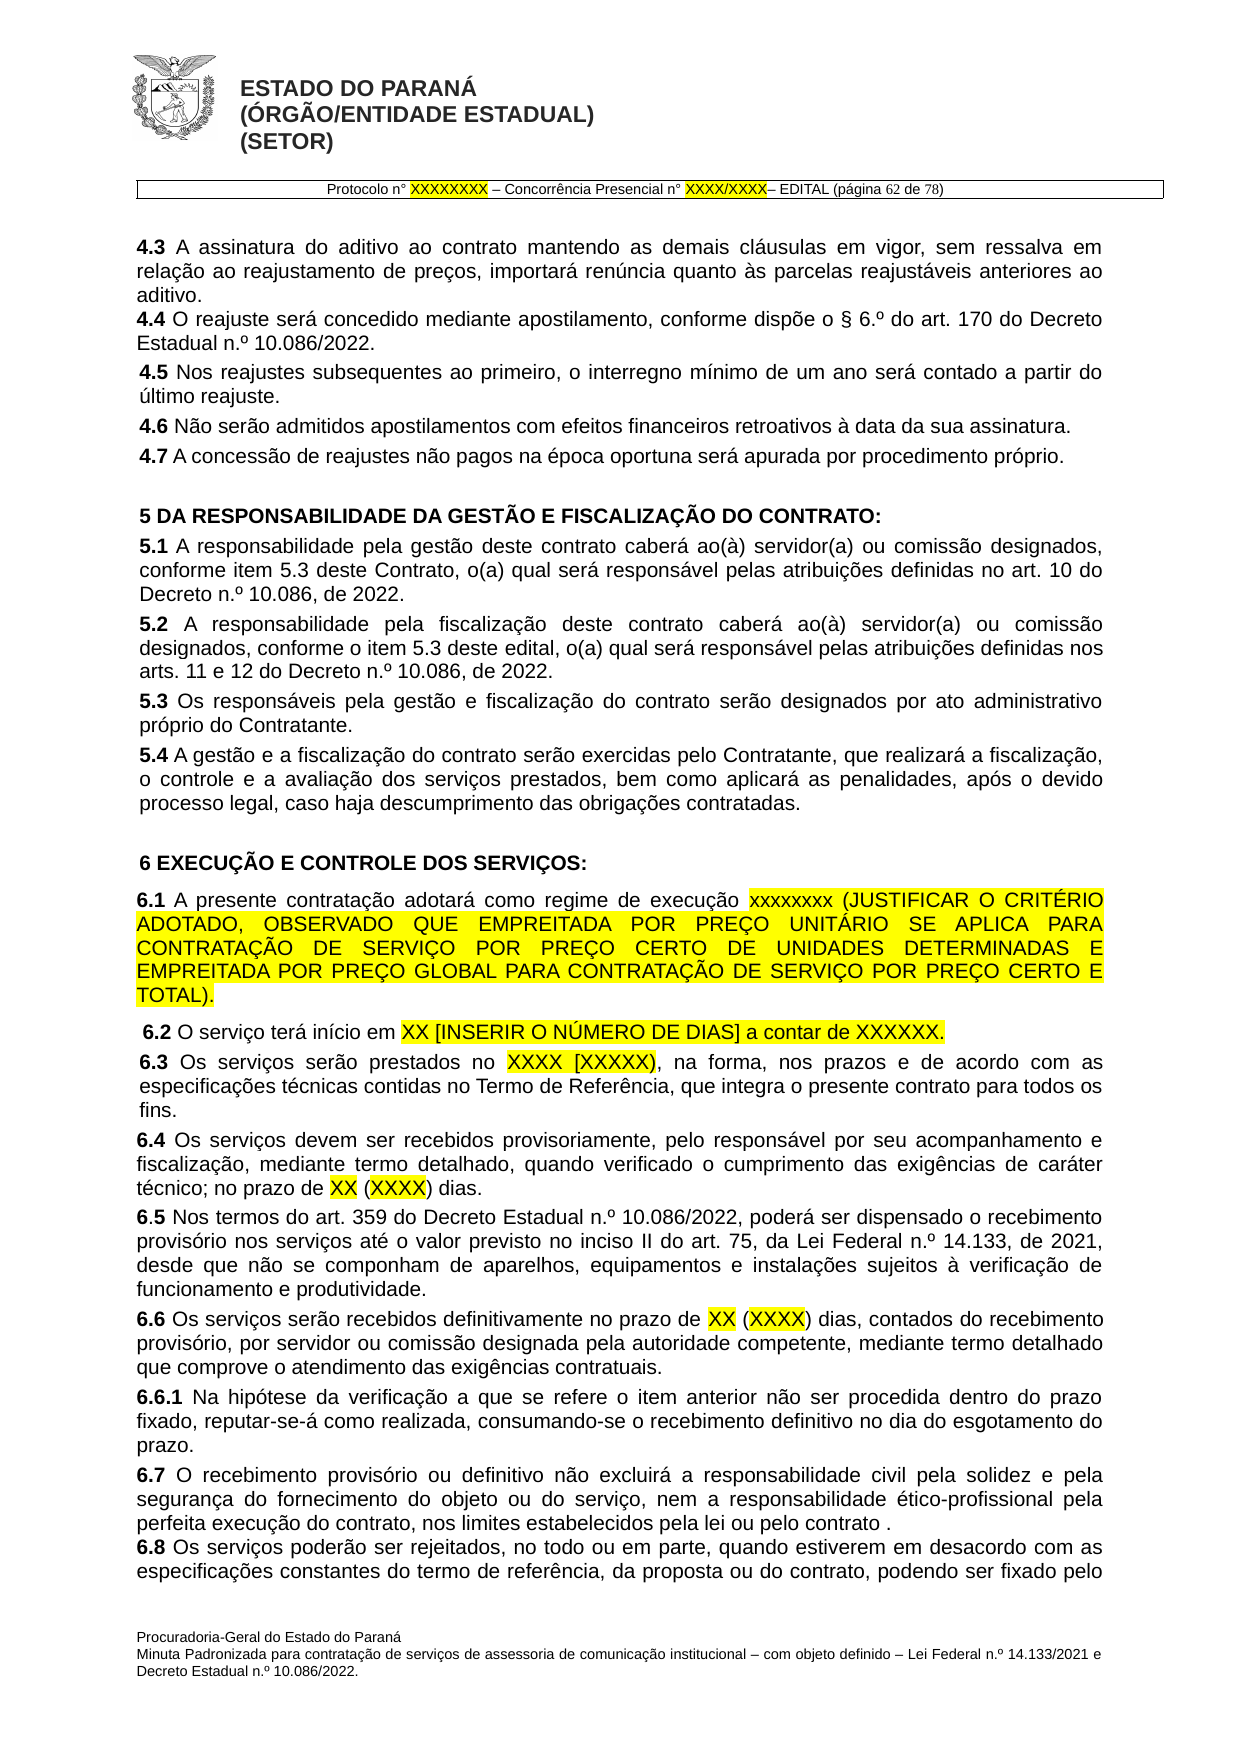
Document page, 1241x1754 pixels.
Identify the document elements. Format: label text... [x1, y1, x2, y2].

text 6.2 O serviço terá início em XX [INSERIR O NÚMERO DE DIAS] a contar de XXXXXX. [136, 1020, 1104, 1044]
text 5.2 A responsabilidade pela fiscalização deste contrato caberá ao(à) servidor(a) ou comissão designados, conforme o item 5.3 deste edital, o(a) qual será responsável pelas atribuições definidas nos arts. 11 e 12 do Decreto n.º 10.086, de 2022. [139, 611, 1104, 683]
text 5.3 Os responsáveis pela gestão e fiscalização do contrato serão designados por ato administrativo próprio do Contratante. [139, 689, 1104, 737]
text 5 DA RESPONSABILIDADE DA GESTÃO E FISCALIZAÇÃO DO CONTRATO: [139, 504, 1104, 528]
text 6.6 Os serviços serão recebidos definitivamente no prazo de XX (XXXX) dias, contados do recebimento provisório, por servidor ou comissão designada pela autoridade competente, mediante termo detalhado que comprove o atendimento das exigências contratuais. [136, 1307, 1104, 1379]
text 4.3 A assinatura do aditivo ao contrato mantendo as demais cláusulas em vigor, sem ressalva em relação ao reajustamento de preços, importará renúncia quanto às parcelas reajustáveis anteriores ao aditivo. [136, 234, 1104, 306]
text 6.5 Nos termos do art. 359 do Decreto Estadual n.º 10.086/2022, poderá ser dispensado o recebimento provisório nos serviços até o valor previsto no inciso II do art. 75, da Lei Federal n.º 14.133, de 2021, desde que não se componham de aparelhos, equipamentos e instalações sujeitos à verificação de funcionamento e produtividade. [136, 1205, 1104, 1301]
text 6.7 O recebimento provisório ou definitivo não excluirá a responsabilidade civil pela solidez e pela segurança do fornecimento do objeto ou do serviço, nem a responsabilidade ético-profissional pela perfeita execução do contrato, nos limites estabelecidos pela lei ou pelo contrato . [136, 1463, 1104, 1534]
text 6.8 Os serviços poderão ser rejeitados, no todo ou em parte, quando estiverem em desacordo com as especificações constantes do termo de referência, da proposta ou do contrato, podendo ser fixado pelo [136, 1534, 1104, 1582]
picture [131, 54, 218, 141]
text 4.7 A concessão de reajustes não pagos na época oportuna será apurada por procedimento próprio. [139, 444, 1104, 468]
text 6.4 Os serviços devem ser recebidos provisoriamente, pelo responsável por seu acompanhamento e fiscalização, mediante termo detalhado, quando verificado o cumprimento das exigências de caráter técnico; no prazo de XX (XXXX) dias. [136, 1127, 1104, 1199]
text 4.4 O reajuste será concedido mediante apostilamento, conforme dispõe o § 6.º do art. 170 do Decreto Estadual n.º 10.086/2022. [136, 306, 1104, 354]
text 6.1 A presente contratação adotará como regime de execução xxxxxxxx (JUSTIFICAR O CRITÉRIO ADOTADO, OBSERVADO QUE EMPREITADA POR PREÇO UNITÁRIO SE APLICA PARA CONTRATAÇÃO DE SERVIÇO POR PREÇO CERTO DE UNIDADES DETERMINADAS E EMPREITADA POR PREÇO GLOBAL PARA CONTRATAÇÃO DE SERVIÇO POR PREÇO CERTO E TOTAL). [136, 887, 1104, 1007]
text 4.5 Nos reajustes subsequentes ao primeiro, o interregno mínimo de um ano será contado a partir do último reajuste. [139, 360, 1104, 408]
text 4.6 Não serão admitidos apostilamentos com efeitos financeiros retroativos à data da sua assinatura. [139, 414, 1104, 438]
text 6 EXECUÇÃO E CONTROLE DOS SERVIÇOS: [139, 851, 1104, 875]
text 6.6.1 Na hipótese da verificação a que se refere o item anterior não ser procedida dentro do prazo fixado, reputar-se-á como realizada, consumando-se o recebimento definitivo no dia do esgotamento do prazo. [136, 1385, 1104, 1457]
text 6.3 Os serviços serão prestados no XXXX [XXXXX), na forma, nos prazos e de acordo com as especificações técnicas contidas no Termo de Referência, que integra o presente contrato para todos os fins. [139, 1049, 1104, 1121]
text 5.1 A responsabilidade pela gestão deste contrato caberá ao(à) servidor(a) ou comissão designados, conforme item 5.3 deste Contrato, o(a) qual será responsável pelas atribuições definidas no art. 10 do Decreto n.º 10.086, de 2022. [139, 534, 1104, 606]
text 5.4 A gestão e a fiscalização do contrato serão exercidas pelo Contratante, que realizará a fiscalização, o controle e a avaliação dos serviços prestados, bem como aplicará as penalidades, após o devido processo legal, caso haja descumprimento das obrigações contratadas. [139, 743, 1104, 815]
